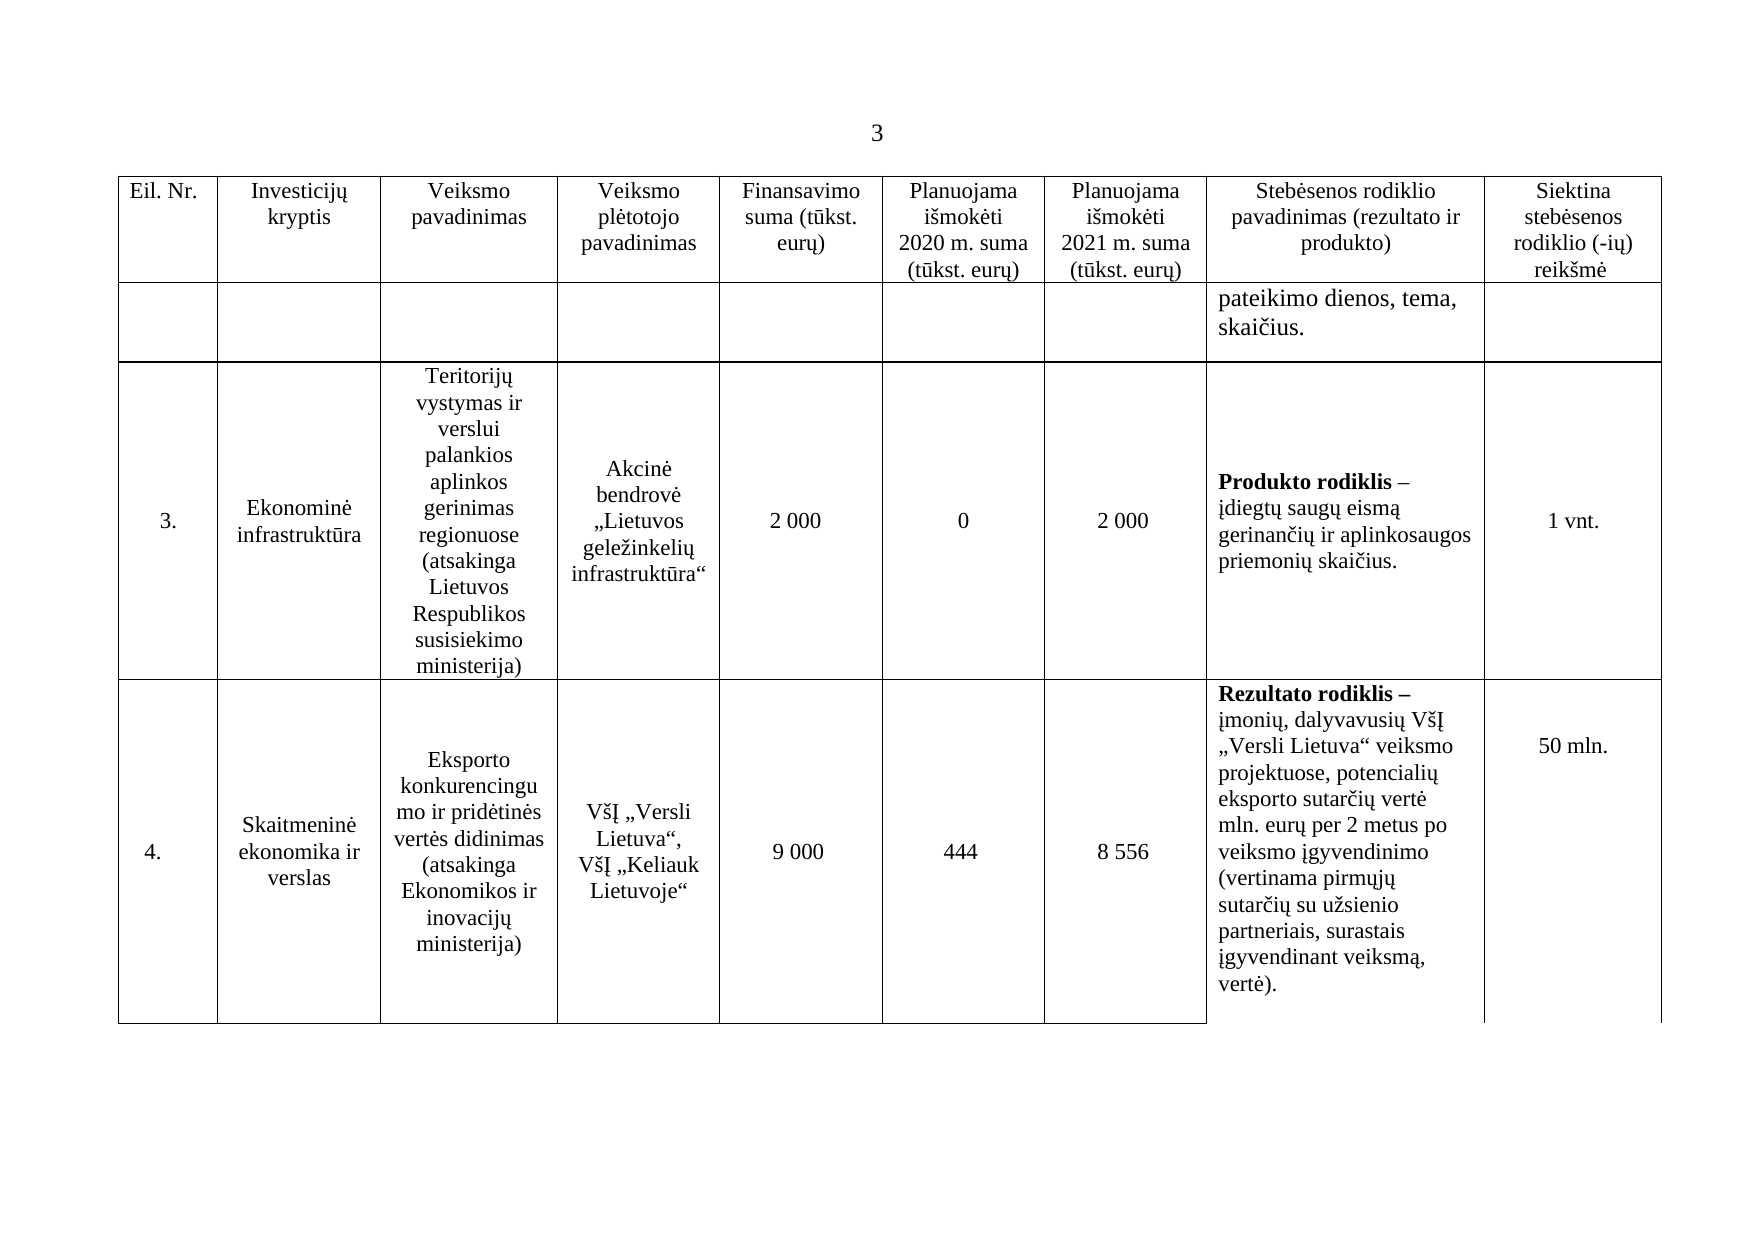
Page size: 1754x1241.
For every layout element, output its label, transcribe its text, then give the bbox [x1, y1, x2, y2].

table_cell [1045, 283, 1206, 361]
table_header Eil. Nr. [119, 177, 217, 282]
table_cell Skaitmeninė ekonomika ir verslas [218, 680, 380, 1022]
table_cell 4. [119, 680, 217, 1022]
table_cell 0 [883, 363, 1044, 679]
table_header Veiksmo pavadinimas [381, 177, 557, 282]
table_cell 9 000 [720, 680, 882, 1022]
table_cell [1485, 283, 1661, 361]
table_header Stebėsenos rodiklio pavadinimas (rezultato ir produkto) [1207, 177, 1484, 282]
table_cell 444 [883, 680, 1044, 1022]
table_header Investicijų kryptis [218, 177, 380, 282]
table_cell 2 000 [1045, 363, 1206, 679]
table_header Veiksmo plėtotojo pavadinimas [558, 177, 719, 282]
table_cell pateikimo dienos, tema, skaičius. [1207, 283, 1484, 361]
table_cell 8 556 [1045, 680, 1206, 1022]
table_header Planuojama išmokėti 2020 m. suma (tūkst. eurų) [883, 177, 1044, 282]
table_cell Produkto rodiklis – įdiegtų saugų eismą gerinančių ir aplinkosaugos priemonių skaičius. [1207, 363, 1484, 679]
table_cell Ekonominė infrastruktūra [218, 363, 380, 679]
table_cell [558, 283, 719, 361]
table_cell [381, 283, 557, 361]
table_cell 1 vnt. [1485, 363, 1661, 679]
table_cell 2 000 [720, 363, 882, 679]
table_cell 50 mln. [1485, 680, 1661, 1022]
table_cell [119, 283, 217, 361]
table_header Siektina stebėsenos rodiklio (-ių) reikšmė [1485, 177, 1661, 282]
table_cell Teritorijų vystymas ir verslui palankios aplinkos gerinimas regionuose (atsakinga Lietuvos Respublikos susisiekimo ministerija) [381, 363, 557, 679]
table_cell VšĮ „Versli Lietuva“, VšĮ „Keliauk Lietuvoje“ [558, 680, 719, 1022]
table_cell 3. [119, 363, 217, 679]
table_cell [218, 283, 380, 361]
table_header Finansavimo suma (tūkst. eurų) [720, 177, 882, 282]
table_header Planuojama išmokėti 2021 m. suma (tūkst. eurų) [1045, 177, 1206, 282]
table_cell Rezultato rodiklis – įmonių, dalyvavusių VšĮ „Versli Lietuva“ veiksmo projektuose, potencialių eksporto sutarčių vertė mln. eurų per 2 metus po veiksmo įgyvendinimo (vertinama pirmųjų sutarčių su užsienio partneriais, surastais įgyvendinant veiksmą, vertė). [1207, 680, 1484, 1022]
table_cell Eksporto konkurencingumo ir pridėtinės vertės didinimas (atsakinga Ekonomikos ir inovacijų ministerija) [381, 680, 557, 1022]
table_cell Akcinė bendrovė „Lietuvos geležinkelių infrastruktūra“ [558, 363, 719, 679]
table_cell [720, 283, 882, 361]
table_cell [883, 283, 1044, 361]
